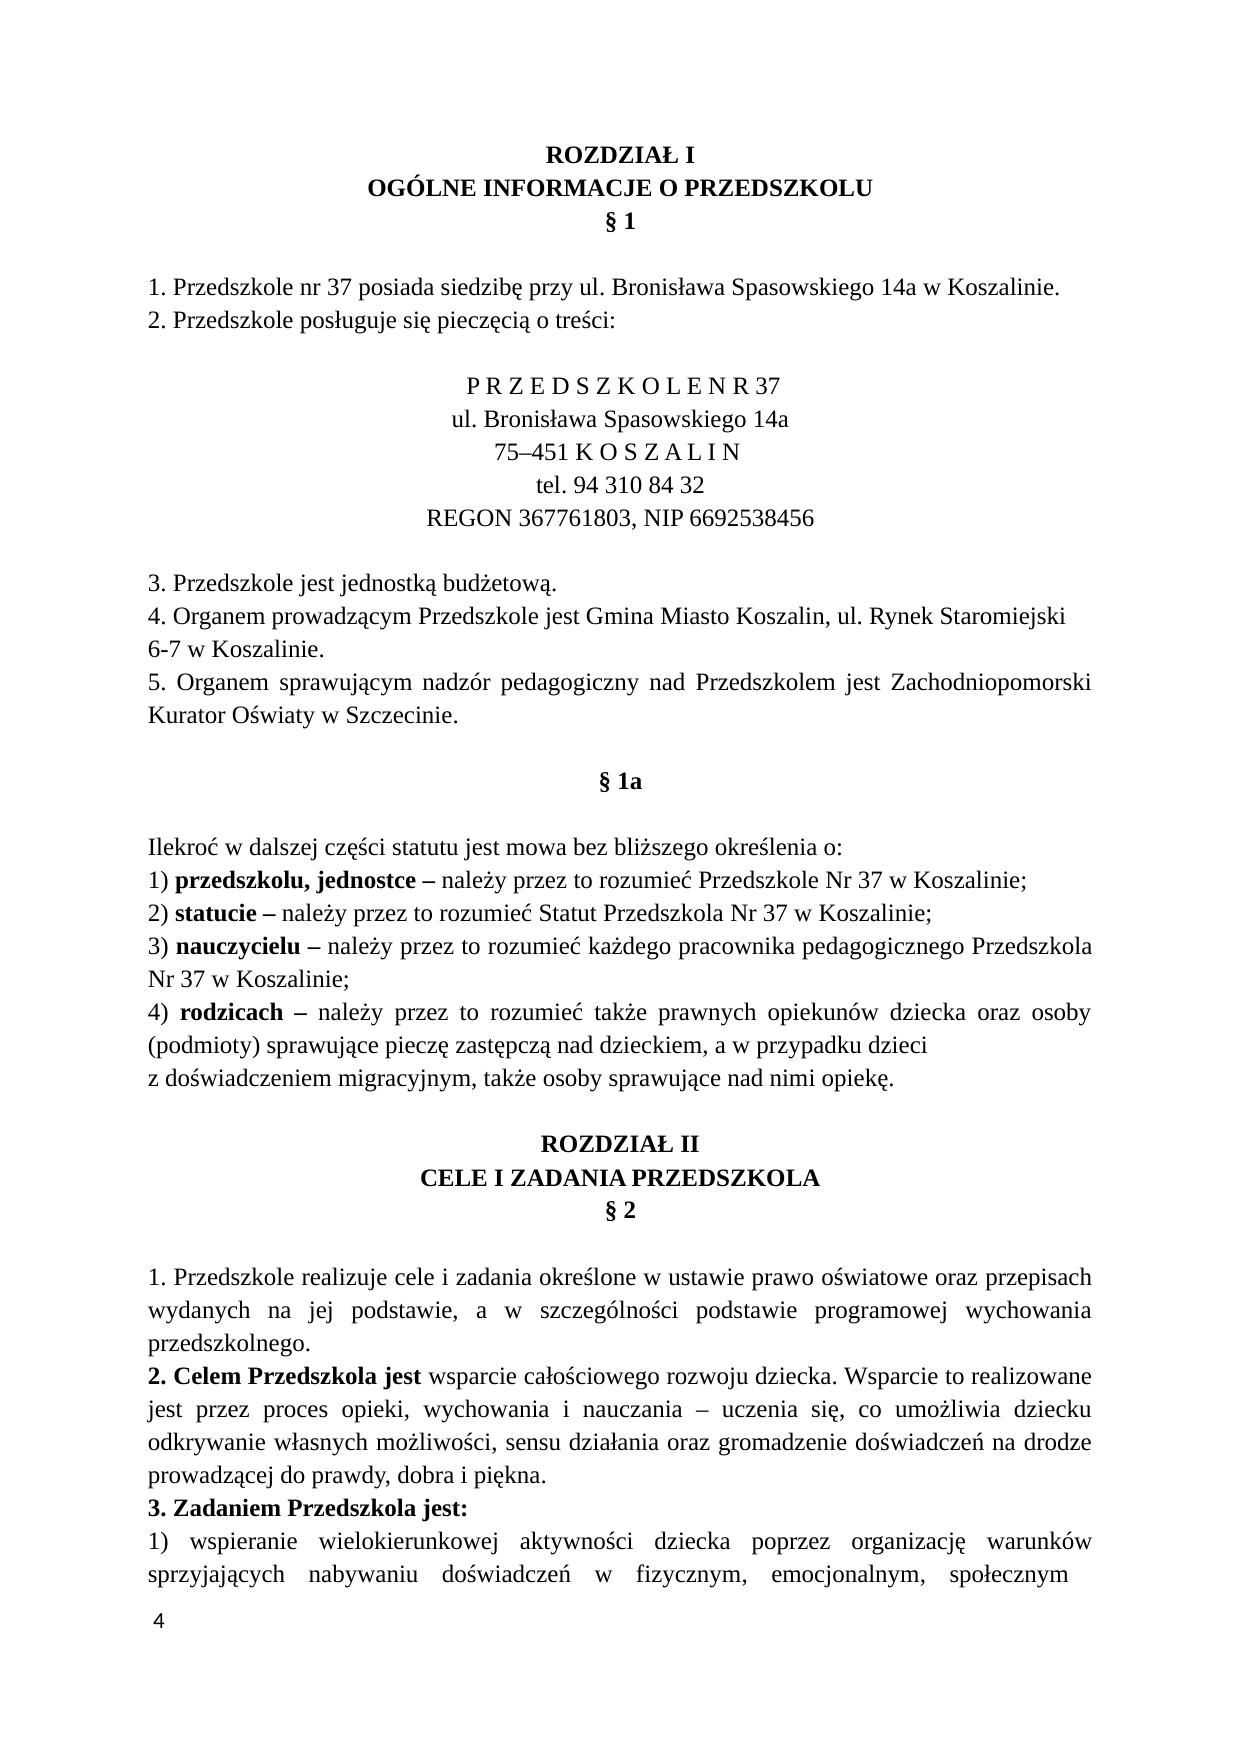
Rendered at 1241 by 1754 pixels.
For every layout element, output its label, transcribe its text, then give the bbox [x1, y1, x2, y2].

list 1) przedszkolu, jednostce – należy przez to rozumieć Przedszkole Nr 37 w Koszalinie; [148, 865, 1093, 894]
text 5. Organem sprawującym nadzór pedagogiczny nad Przedszkolem jest Zachodniopomorski Kurator Oświaty w Szczecinie. [148, 667, 1093, 729]
text 2) statucie – należy przez to rozumieć Statut Przedszkola Nr 37 w Koszalinie; [148, 898, 1093, 927]
text 1) wspieranie wielokierunkowej aktywności dziecka poprzez organizację warunków sprzyjających nabywaniu doświadczeń w fizycznym, emocjonalnym, społecznym [148, 1526, 1093, 1588]
text 3. Zadaniem Przedszkola jest: [148, 1493, 1093, 1522]
text 1. Przedszkole realizuje cele i zadania określone w ustawie prawo oświatowe oraz przepisach wydanych na jej podstawie, a w szczególności podstawie programowej wychowania przedszkolnego. [148, 1262, 1093, 1356]
text ROZDZIAŁ I [148, 140, 1093, 169]
text 2. Przedszkole posługuje się pieczęcią o treści: [148, 305, 1093, 334]
text 3) nauczycielu – należy przez to rozumieć każdego pracownika pedagogicznego Przedszkola Nr 37 w Koszalinie; [148, 931, 1093, 993]
text CELE I ZADANIA PRZEDSZKOLA [148, 1163, 1093, 1191]
text Ilekroć w dalszej części statutu jest mowa bez bliższego określenia o: [148, 832, 1093, 861]
text 2. Celem Przedszkola jest wsparcie całościowego rozwoju dziecka. Wsparcie to realizowane jest przez proces opieki, wychowania i nauczania – uczenia się, co umożliwia dziecku odkrywanie własnych możliwości, sensu działania oraz gromadzenie doświadczeń na drodze prowadzącej do prawdy, dobra i piękna. [148, 1361, 1093, 1488]
text § 1a [148, 766, 1093, 795]
text ROZDZIAŁ II [148, 1129, 1093, 1158]
text 1. Przedszkole nr 37 posiada siedzibę przy ul. Bronisława Spasowskiego 14a w Koszalinie. [148, 272, 1093, 301]
text § 2 [148, 1196, 1093, 1224]
text OGÓLNE INFORMACJE O PRZEDSZKOLU [148, 173, 1093, 202]
text z doświadczeniem migracyjnym, także osoby sprawujące nad nimi opiekę. [148, 1063, 1093, 1092]
text 4) rodzicach – należy przez to rozumieć także prawnych opiekunów dziecka oraz osoby (podmioty) sprawujące pieczę zastępczą nad dzieckiem, a w przypadku dzieci [148, 997, 1093, 1059]
text § 1 [148, 206, 1093, 235]
text P R Z E D S Z K O L E N R 37 ul. Bronisława Spasowskiego 14a 75–451 K O S Z A L I N tel. 94 310 84 32 REGON 367761803, NIP 6692538456 [148, 371, 1093, 564]
text 4. Organem prowadzącym Przedszkole jest Gmina Miasto Koszalin, ul. Rynek Staromiejski [148, 601, 1093, 630]
text 3. Przedszkole jest jednostką budżetową. [148, 568, 1093, 597]
text 6-7 w Koszalinie. [148, 634, 1093, 663]
